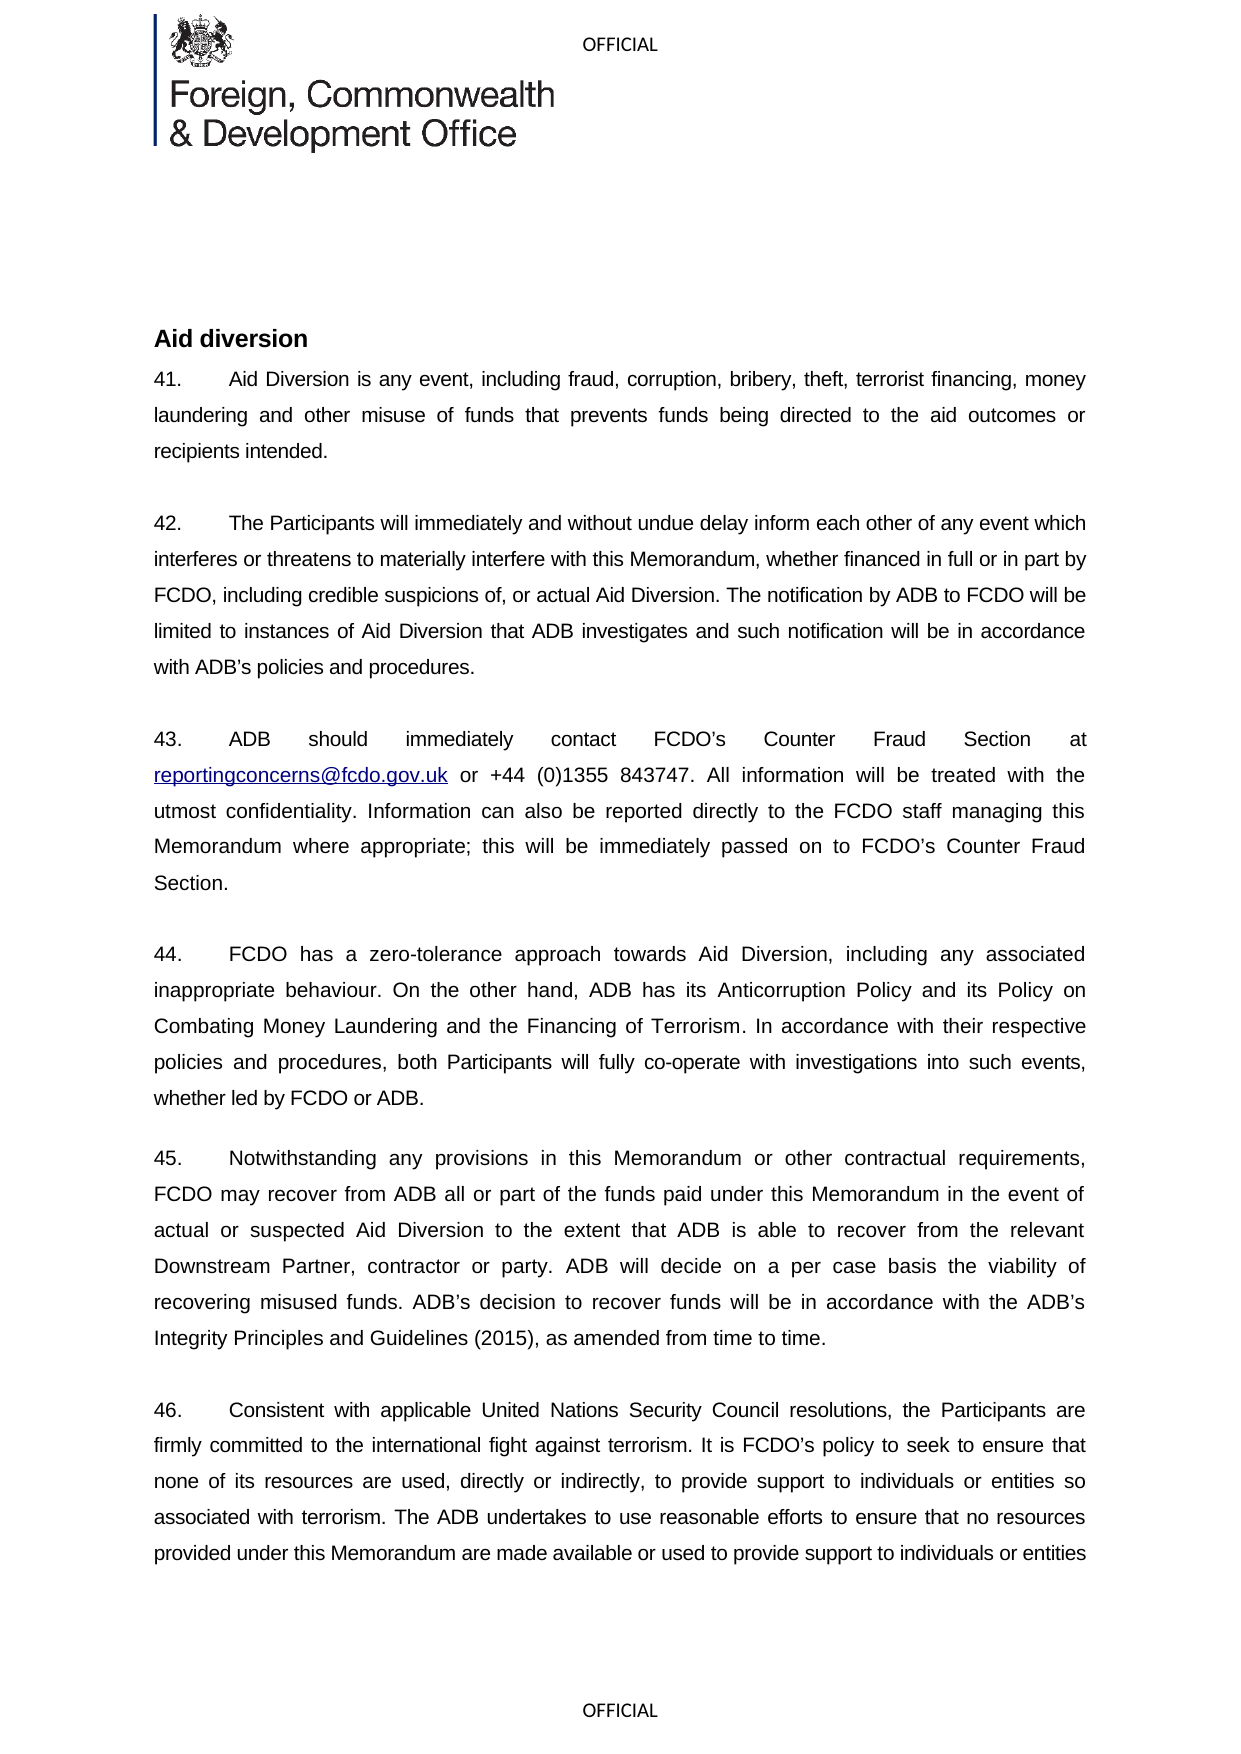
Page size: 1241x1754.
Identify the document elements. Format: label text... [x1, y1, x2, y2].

list The Participants will immediately and without undue delay inform each other of any event which interferes or threatens to materially interfere with this Memorandum, whether financed in full or in part by FCDO, including credible suspicions of, or actual Aid Diversion. The notification by ADB to FCDO will be limited to instances of Aid Diversion that ADB investigates and such notification will be in accordance with ADB’s policies and procedures. [153, 511, 1087, 679]
list Notwithstanding any provisions in this Memorandum or other contractual requirements, FCDO may recover from ADB all or part of the funds paid under this Memorandum in the event of actual or suspected Aid Diversion to the extent that ADB is able to recover from the relevant Downstream Partner, contractor or party. ADB will decide on a per case basis the viability of recovering misused funds. ADB’s decision to recover funds will be in accordance with the ADB’s Integrity Principles and Guidelines (2015), as amended from time to time. [153, 1146, 1087, 1349]
list FCDO has a zero-tolerance approach towards Aid Diversion, including any associated inappropriate behaviour. On the other hand, ADB has its Anticorruption Policy and its Policy on Combating Money Laundering and the Financing of Terrorism. In accordance with their respective policies and procedures, both Participants will fully co-operate with investigations into such events, whether led by FCDO or ADB. [153, 942, 1087, 1110]
text Aid diversion [153, 324, 1087, 353]
list Consistent with applicable United Nations Security Council resolutions, the Participants are firmly committed to the international fight against terrorism. It is FCDO’s policy to seek to ensure that none of its resources are used, directly or indirectly, to provide support to individuals or entities so associated with terrorism. The ADB undertakes to use reasonable efforts to ensure that no resources provided under this Memorandum are made available or used to provide support to individuals or entities [153, 1397, 1087, 1565]
list Aid Diversion is any event, including fraud, corruption, bribery, theft, terrorist financing, money laundering and other misuse of funds that prevents funds being directed to the aid outcomes or recipients intended. [153, 367, 1087, 463]
list ADB should immediately contact FCDO’s Counter Fraud Section at reportingconcerns@fcdo.gov.uk or +44 (0)1355 843747. All information will be treated with the utmost confidentiality. Information can also be reported directly to the FCDO staff managing this Memorandum where appropriate; this will be immediately passed on to FCDO’s Counter Fraud Section. [153, 727, 1087, 894]
